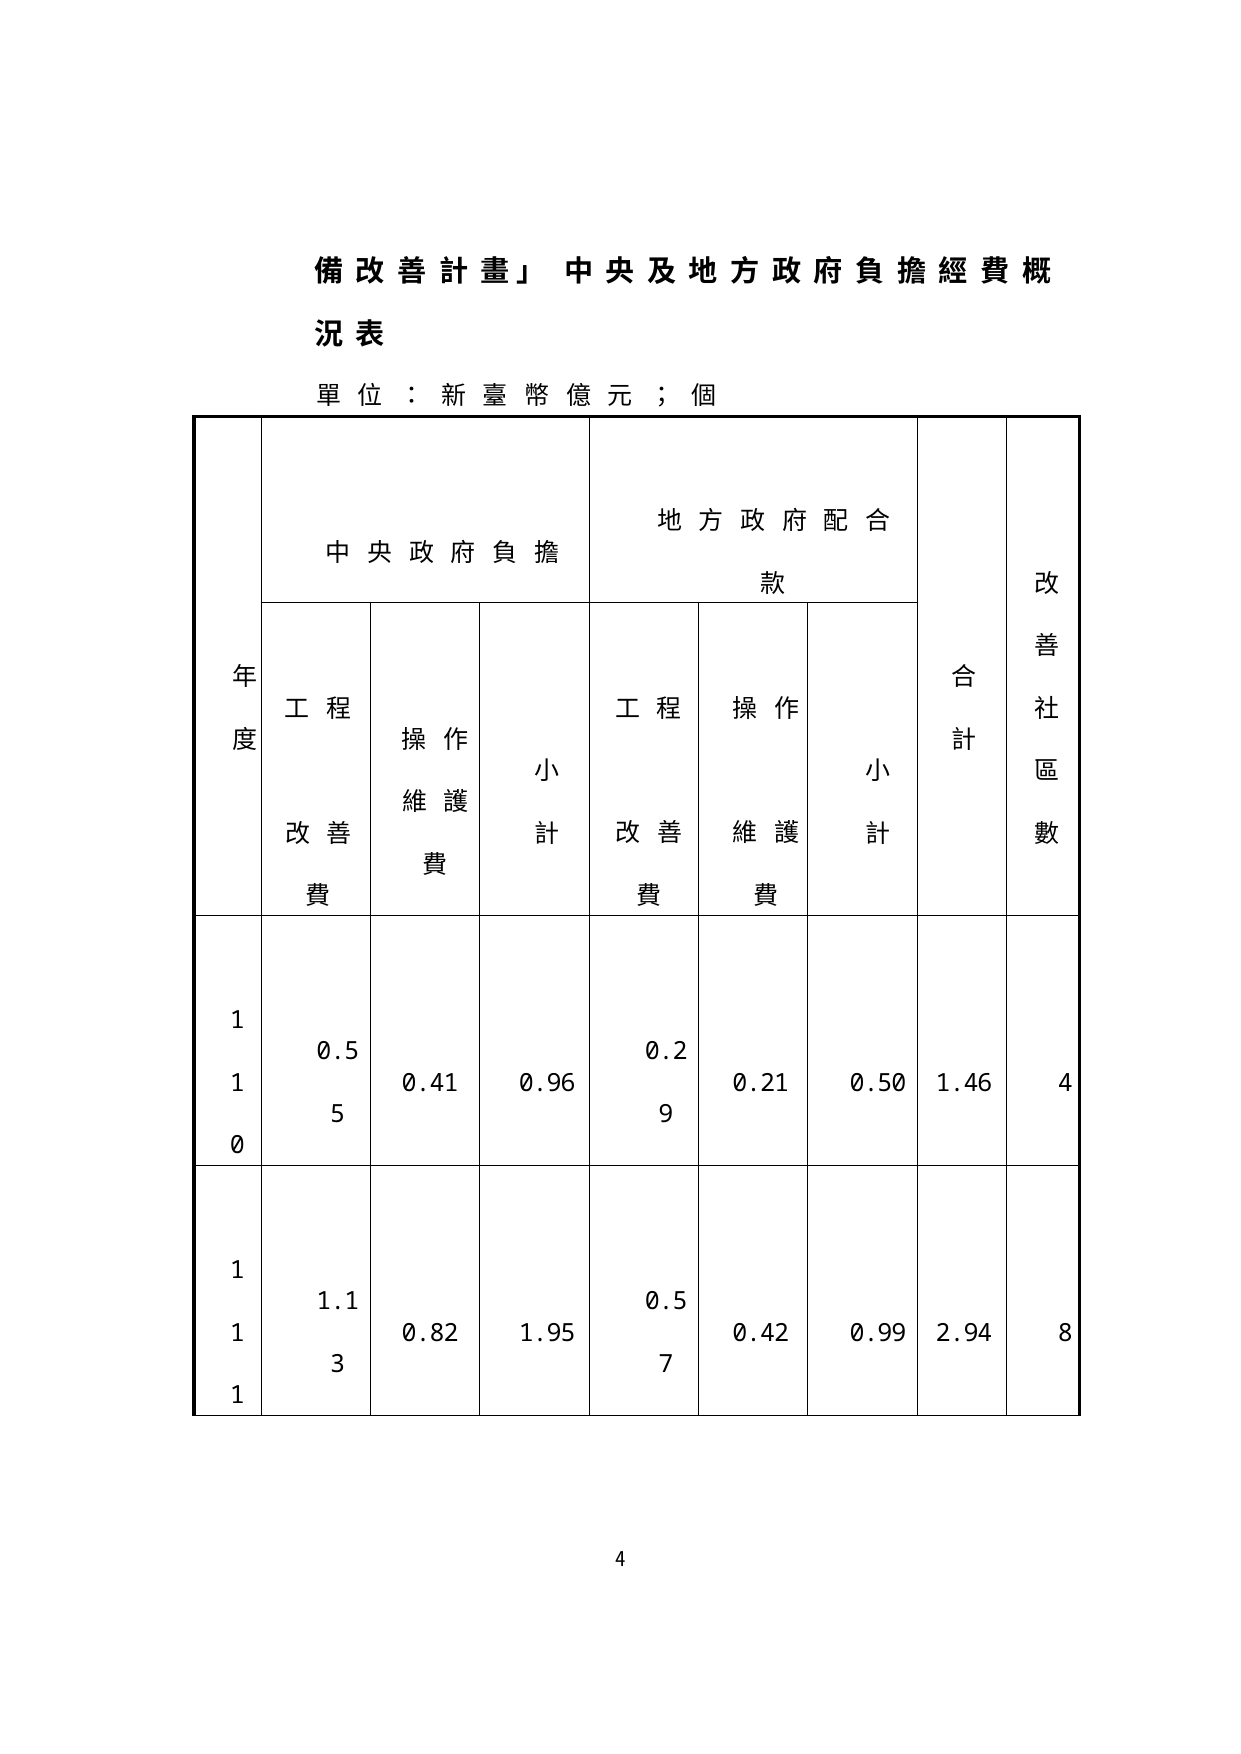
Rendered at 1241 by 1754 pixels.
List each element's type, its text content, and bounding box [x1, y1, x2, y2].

table_cell 1.13 [262, 1166, 370, 1415]
table_cell 工程 改善費 [590, 603, 698, 914]
table_cell 操作 維護費 [371, 603, 479, 914]
text 備改善計畫」中央及地方政府負擔經費概況表 單位：新臺幣億元；個 [183, 227, 1058, 415]
table_cell 8 [1007, 1166, 1078, 1415]
table_header 中央政府負擔 [262, 418, 589, 602]
table_header 合計 [918, 418, 1006, 914]
table_cell 1.95 [480, 1166, 589, 1415]
table_cell 0.96 [480, 916, 589, 1165]
table_cell 0.41 [371, 916, 479, 1165]
table_header 改善社區數 [1007, 418, 1078, 914]
table_cell 0.57 [590, 1166, 698, 1415]
table_cell 0.42 [699, 1166, 807, 1415]
table_cell 操作 維護費 [699, 603, 807, 914]
table_cell 1.46 [918, 916, 1006, 1165]
table_cell 工程 改善費 [262, 603, 370, 914]
table_header 地方政府配合款 [590, 418, 917, 602]
table_cell 0.50 [808, 916, 917, 1165]
table_cell 0.55 [262, 916, 370, 1165]
table_cell 0.21 [699, 916, 807, 1165]
table_cell 0.29 [590, 916, 698, 1165]
table_cell 小計 [480, 603, 589, 914]
table_cell 0.99 [808, 1166, 917, 1415]
table_cell 0.82 [371, 1166, 479, 1415]
table_header 年度 [196, 418, 261, 914]
table_cell 2.94 [918, 1166, 1006, 1415]
table_cell 小計 [808, 603, 917, 914]
table_cell 110 [196, 916, 261, 1165]
table_cell 111 [196, 1166, 261, 1415]
table_cell 4 [1007, 916, 1078, 1165]
